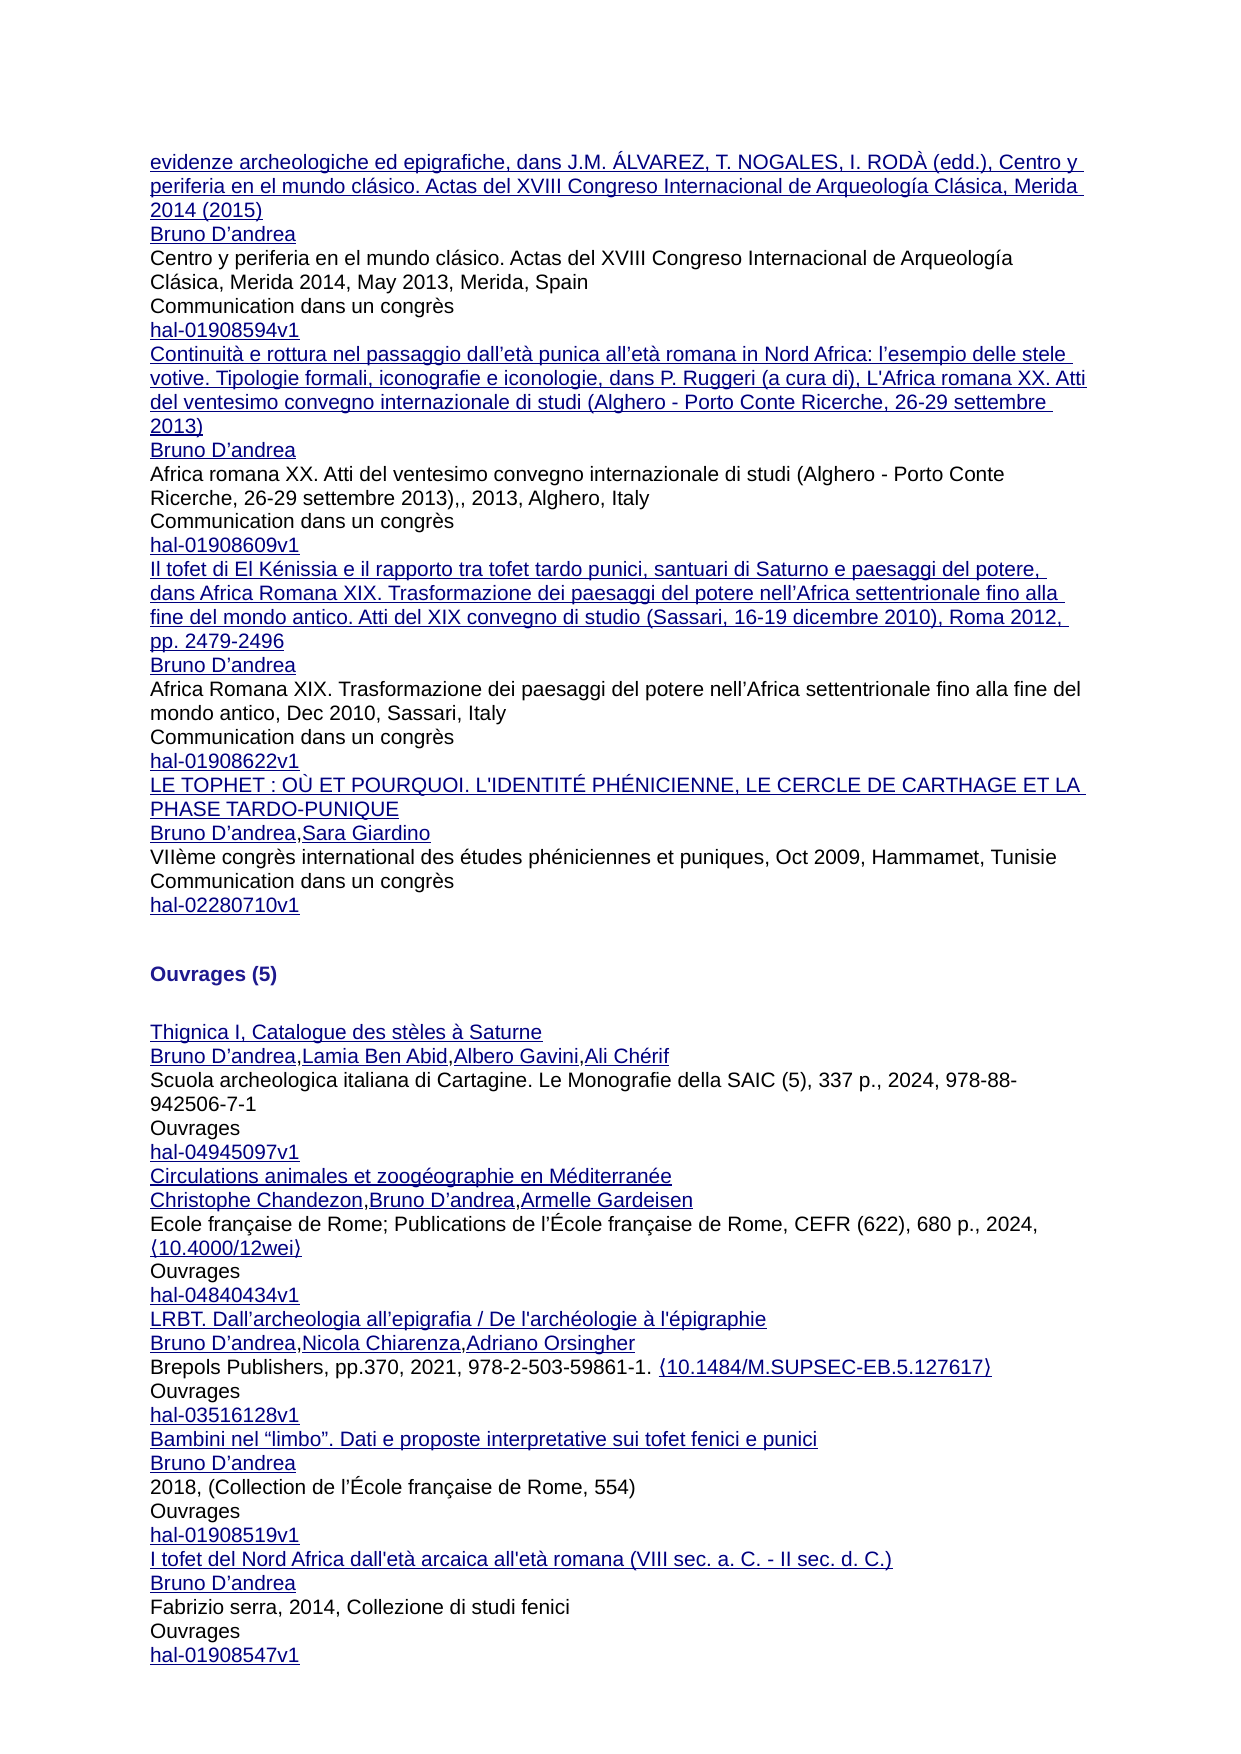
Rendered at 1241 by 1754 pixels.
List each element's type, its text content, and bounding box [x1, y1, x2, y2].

table_header Thignica I, Catalogue des stèles à Saturne Bruno D’andrea,Lamia Ben Abid,Albero Gavini,Ali Chérif Scuola archeologica italiana di Cartagine. Le Monografie della SAIC (5), 337 p., 2024, 978-88-942506-7-1 Ouvrages hal-04945097v1 [150, 1020, 1090, 1163]
table_cell evidenze archeologiche ed epigrafiche, dans J.M. ÁLVAREZ, T. NOGALES, I. RODÀ (edd.), Centro y periferia en el mundo clásico. Actas del XVIII Congreso Internacional de Arqueología Clásica, Merida 2014 (2015) Bruno D’andrea Centro y periferia en el mundo clásico. Actas del XVIII Congreso Internacional de Arqueología Clásica, Merida 2014, May 2013, Merida, Spain Communication dans un congrès hal-01908594v1 [150, 150, 1090, 342]
table_cell LRBT. Dall’archeologia all’epigrafia / De l'archéologie à l'épigraphie Bruno D’andrea,Nicola Chiarenza,Adriano Orsingher Brepols Publishers, pp.370, 2021, 978-2-503-59861-1. ⟨10.1484/M.SUPSEC-EB.5.127617⟩ Ouvrages hal-03516128v1 [150, 1307, 1090, 1427]
table_cell LE TOPHET : OÙ ET POURQUOI. L'IDENTITÉ PHÉNICIENNE, LE CERCLE DE CARTHAGE ET LA PHASE TARDO-PUNIQUE Bruno D’andrea,Sara Giardino VIIème congrès international des études phéniciennes et puniques, Oct 2009, Hammamet, Tunisie Communication dans un congrès hal-02280710v1 [150, 773, 1090, 917]
subtitle Ouvrages (5) [150, 961, 1090, 985]
table_cell Bambini nel “limbo”. Dati e proposte interpretative sui tofet fenici e punici Bruno D’andrea 2018, (Collection de l’École française de Rome, 554) Ouvrages hal-01908519v1 [150, 1427, 1090, 1547]
table_cell I tofet del Nord Africa dall'età arcaica all'età romana (VIII sec. a. C. - II sec. d. C.) Bruno D’andrea Fabrizio serra, 2014, Collezione di studi fenici Ouvrages hal-01908547v1 [150, 1547, 1090, 1667]
table_cell Il tofet di El Kénissia e il rapporto tra tofet tardo punici, santuari di Saturno e paesaggi del potere, dans Africa Romana XIX. Trasformazione dei paesaggi del potere nell’Africa settentrionale fino alla fine del mondo antico. Atti del XIX convegno di studio (Sassari, 16-19 dicembre 2010), Roma 2012, pp. 2479-2496 Bruno D’andrea Africa Romana XIX. Trasformazione dei paesaggi del potere nell’Africa settentrionale fino alla fine del mondo antico, Dec 2010, Sassari, Italy Communication dans un congrès hal-01908622v1 [150, 557, 1090, 773]
table_cell Continuità e rottura nel passaggio dall’età punica all’età romana in Nord Africa: l’esempio delle stele votive. Tipologie formali, iconografie e iconologie, dans P. Ruggeri (a cura di), L'Africa romana XX. Atti del ventesimo convegno internazionale di studi (Alghero - Porto Conte Ricerche, 26-29 settembre 2013) Bruno D’andrea Africa romana XX. Atti del ventesimo convegno internazionale di studi (Alghero - Porto Conte Ricerche, 26-29 settembre 2013),, 2013, Alghero, Italy Communication dans un congrès hal-01908609v1 [150, 342, 1090, 557]
table_cell Circulations animales et zoogéographie en Méditerranée Christophe Chandezon,Bruno D’andrea,Armelle Gardeisen Ecole française de Rome; Publications de l’École française de Rome, CEFR (622), 680 p., 2024, ⟨10.4000/12wei⟩ Ouvrages hal-04840434v1 [150, 1164, 1090, 1307]
